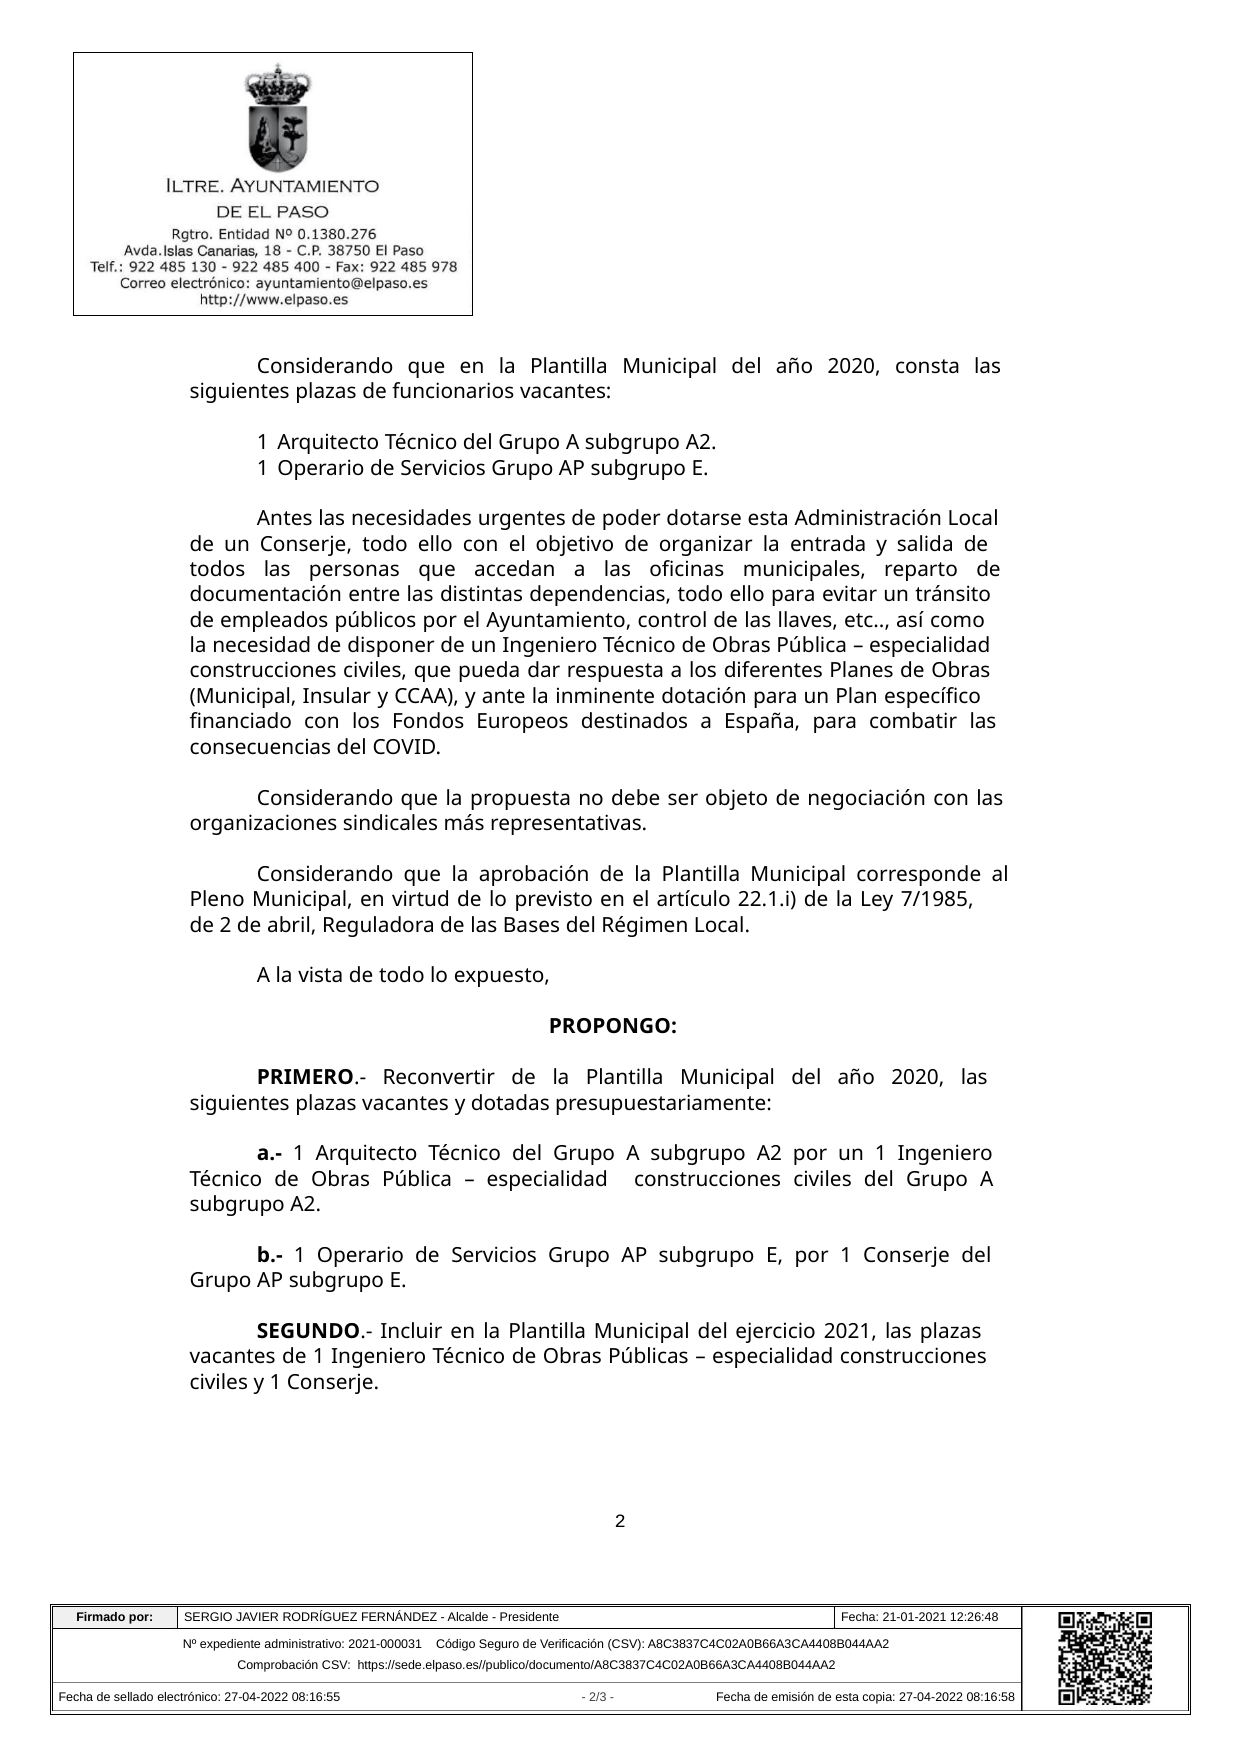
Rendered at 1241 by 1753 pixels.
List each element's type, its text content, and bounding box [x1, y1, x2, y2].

text Grupo AP subgrupo E. [189, 1267, 1076, 1293]
text vacantes de 1 Ingeniero Técnico de Obras Públicas – especialidad construcciones [189, 1344, 1076, 1369]
text documentación entre las distintas dependencias, todo ello para evitar un tránsito [189, 581, 1076, 607]
text 2 [614, 1510, 651, 1532]
text siguientes plazas vacantes y dotadas presupuestariamente: [189, 1090, 1076, 1115]
text construcciones civiles, que pueda dar respuesta a los diferentes Planes de Obras [189, 658, 1076, 683]
text de empleados públicos por el Ayuntamiento, control de las llaves, etc.., así como [189, 607, 1076, 632]
text A la vista de todo lo expuesto, [257, 962, 602, 988]
text consecuencias del COVID. [189, 734, 1076, 759]
text b.- 1 Operario de Servicios Grupo AP subgrupo E, por 1 Conserje del [257, 1242, 1076, 1267]
text Considerando que en la Plantilla Municipal del año 2020, consta las [257, 353, 1076, 378]
text PRIMERO.- Reconvertir de la Plantilla Municipal del año 2020, las [257, 1064, 1076, 1090]
text PROPONGO: [548, 1013, 717, 1039]
text Arquitecto Técnico del Grupo A subgrupo A2. [277, 429, 776, 454]
text Comprobación CSV: https://sede.elpaso.es//publico/documento/A8C3837C4C02A0B66A3CA4408B044AA2 [237, 1658, 916, 1672]
text (Municipal, Insular y CCAA), y ante la inminente dotación para un Plan específico [189, 683, 1076, 708]
text civiles y 1 Conserje. [189, 1369, 1076, 1394]
text de 2 de abril, Reguladora de las Bases del Régimen Local. [189, 912, 1076, 937]
text Fecha de sellado electrónico: 27-04-2022 08:16:55 [58, 1690, 365, 1704]
text financiado con los Fondos Europeos destinados a España, para combatir las [189, 708, 1076, 734]
text Fecha: 21-01-2021 12:26:48 [841, 1610, 1022, 1624]
text Considerando que la propuesta no debe ser objeto de negociación con las [257, 784, 1076, 810]
text 1 [257, 429, 277, 454]
text Nº expediente administrativo: 2021-000031 Código Seguro de Verificación (CSV): A8C3837C4C02A0B66A3CA4408B044AA2 [183, 1638, 916, 1652]
text a.- 1 Arquitecto Técnico del Grupo A subgrupo A2 por un 1 Ingeniero [257, 1140, 1076, 1166]
text subgrupo A2. [189, 1191, 1076, 1217]
text Antes las necesidades urgentes de poder dotarse esta Administración Local [257, 505, 1076, 531]
text Firmado por: [76, 1610, 172, 1624]
text SERGIO JAVIER RODRÍGUEZ FERNÁNDEZ - Alcalde - Presidente [184, 1610, 586, 1624]
text siguientes plazas de funcionarios vacantes: [189, 378, 1076, 404]
text SEGUNDO.- Incluir en la Plantilla Municipal del ejercicio 2021, las plazas [257, 1318, 1076, 1344]
text la necesidad de disponer de un Ingeniero Técnico de Obras Pública – especialidad [189, 632, 1076, 658]
text de un Conserje, todo ello con el objetivo de organizar la entrada y salida de [189, 531, 1076, 556]
text todos las personas que accedan a las oficinas municipales, reparto de [189, 556, 1076, 581]
text organizaciones sindicales más representativas. [189, 810, 1076, 835]
picture [74, 53, 472, 315]
text Pleno Municipal, en virtud de lo previsto en el artículo 22.1.i) de la Ley 7/1985, [189, 886, 1076, 912]
text 1 [257, 454, 277, 480]
picture [51, 1605, 1190, 1714]
text Técnico de Obras Pública – especialidad construcciones civiles del Grupo A [189, 1166, 1076, 1191]
text - 2/3 - [581, 1691, 633, 1705]
text Operario de Servicios Grupo AP subgrupo E. [277, 454, 776, 480]
text Fecha de emisión de esta copia: 27-04-2022 08:16:58 [716, 1690, 1040, 1704]
text Considerando que la aprobación de la Plantilla Municipal corresponde al [257, 861, 1076, 886]
